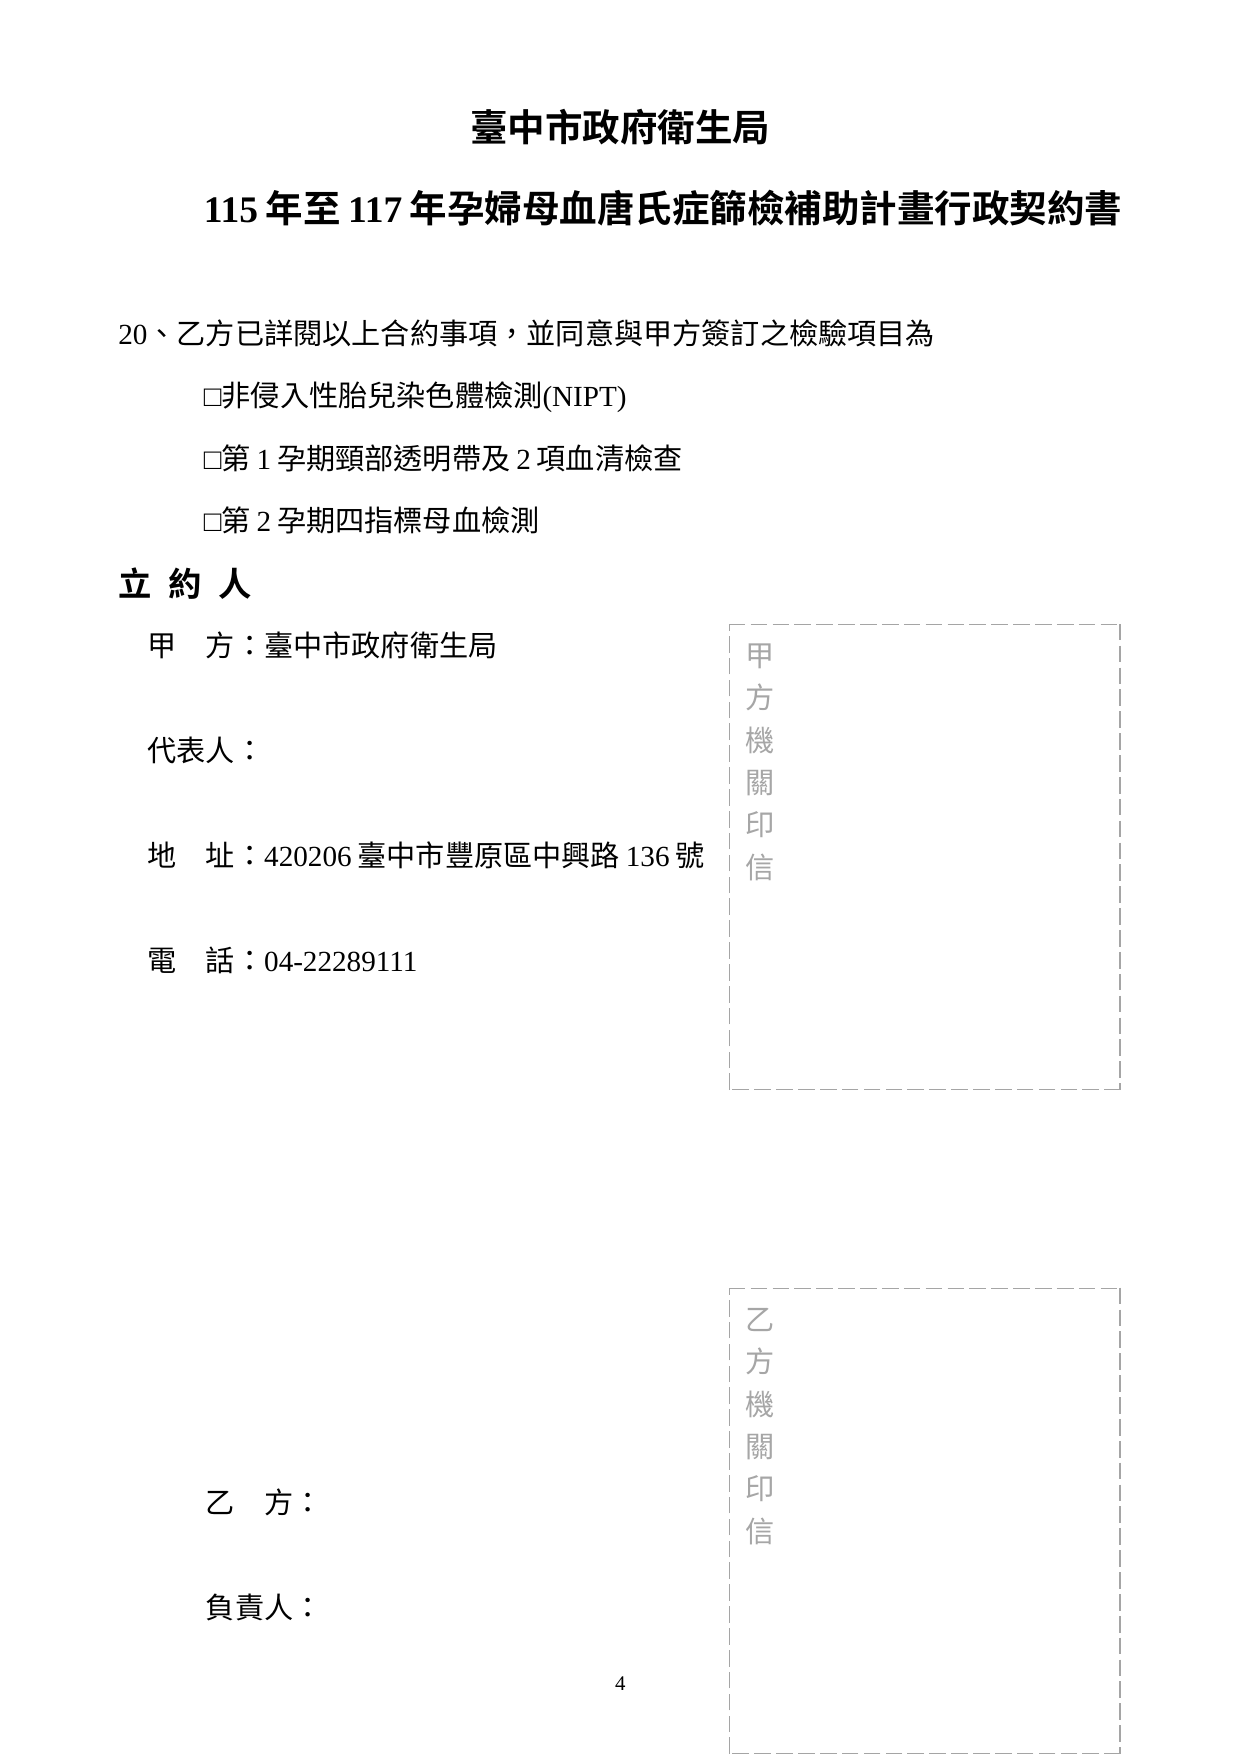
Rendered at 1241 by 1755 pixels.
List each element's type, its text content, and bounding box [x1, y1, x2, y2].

text 立 約 人 [118, 540, 1122, 602]
text 信 [745, 1508, 1104, 1550]
text □第2孕期四指標母血檢測 [204, 477, 1122, 540]
text 信 [745, 844, 1104, 886]
text 關 [745, 1423, 1104, 1466]
text 關 [745, 759, 1104, 802]
text 地 址：420206臺中市豐原區中興路136號 [118, 812, 729, 874]
text 印 [745, 1466, 1104, 1508]
text 甲 [745, 633, 1104, 675]
text 機 [745, 717, 1104, 759]
text 臺中市政府衛生局 [118, 83, 1122, 146]
text □非侵入性胎兒染色體檢測(NIPT) [204, 352, 1122, 415]
text 115年至117年孕婦母血唐氏症篩檢補助計畫行政契約書 [204, 165, 1122, 227]
list 乙方已詳閱以上合約事項，並同意與甲方簽訂之檢驗項目為 [118, 290, 1122, 352]
text 方 [745, 1339, 1104, 1381]
text □第1孕期頸部透明帶及2項血清檢查 [204, 415, 1122, 477]
text 代表人： [118, 707, 729, 769]
text 甲 方：臺中市政府衛生局 [118, 602, 1122, 1090]
text 乙 方： [118, 1288, 1122, 1754]
text 機 [745, 1381, 1104, 1423]
text 乙 [745, 1297, 1104, 1339]
text 方 [745, 675, 1104, 717]
text 電 話：04-22289111 [118, 917, 729, 979]
text 負責人： [118, 1564, 729, 1626]
text 印 [745, 802, 1104, 844]
